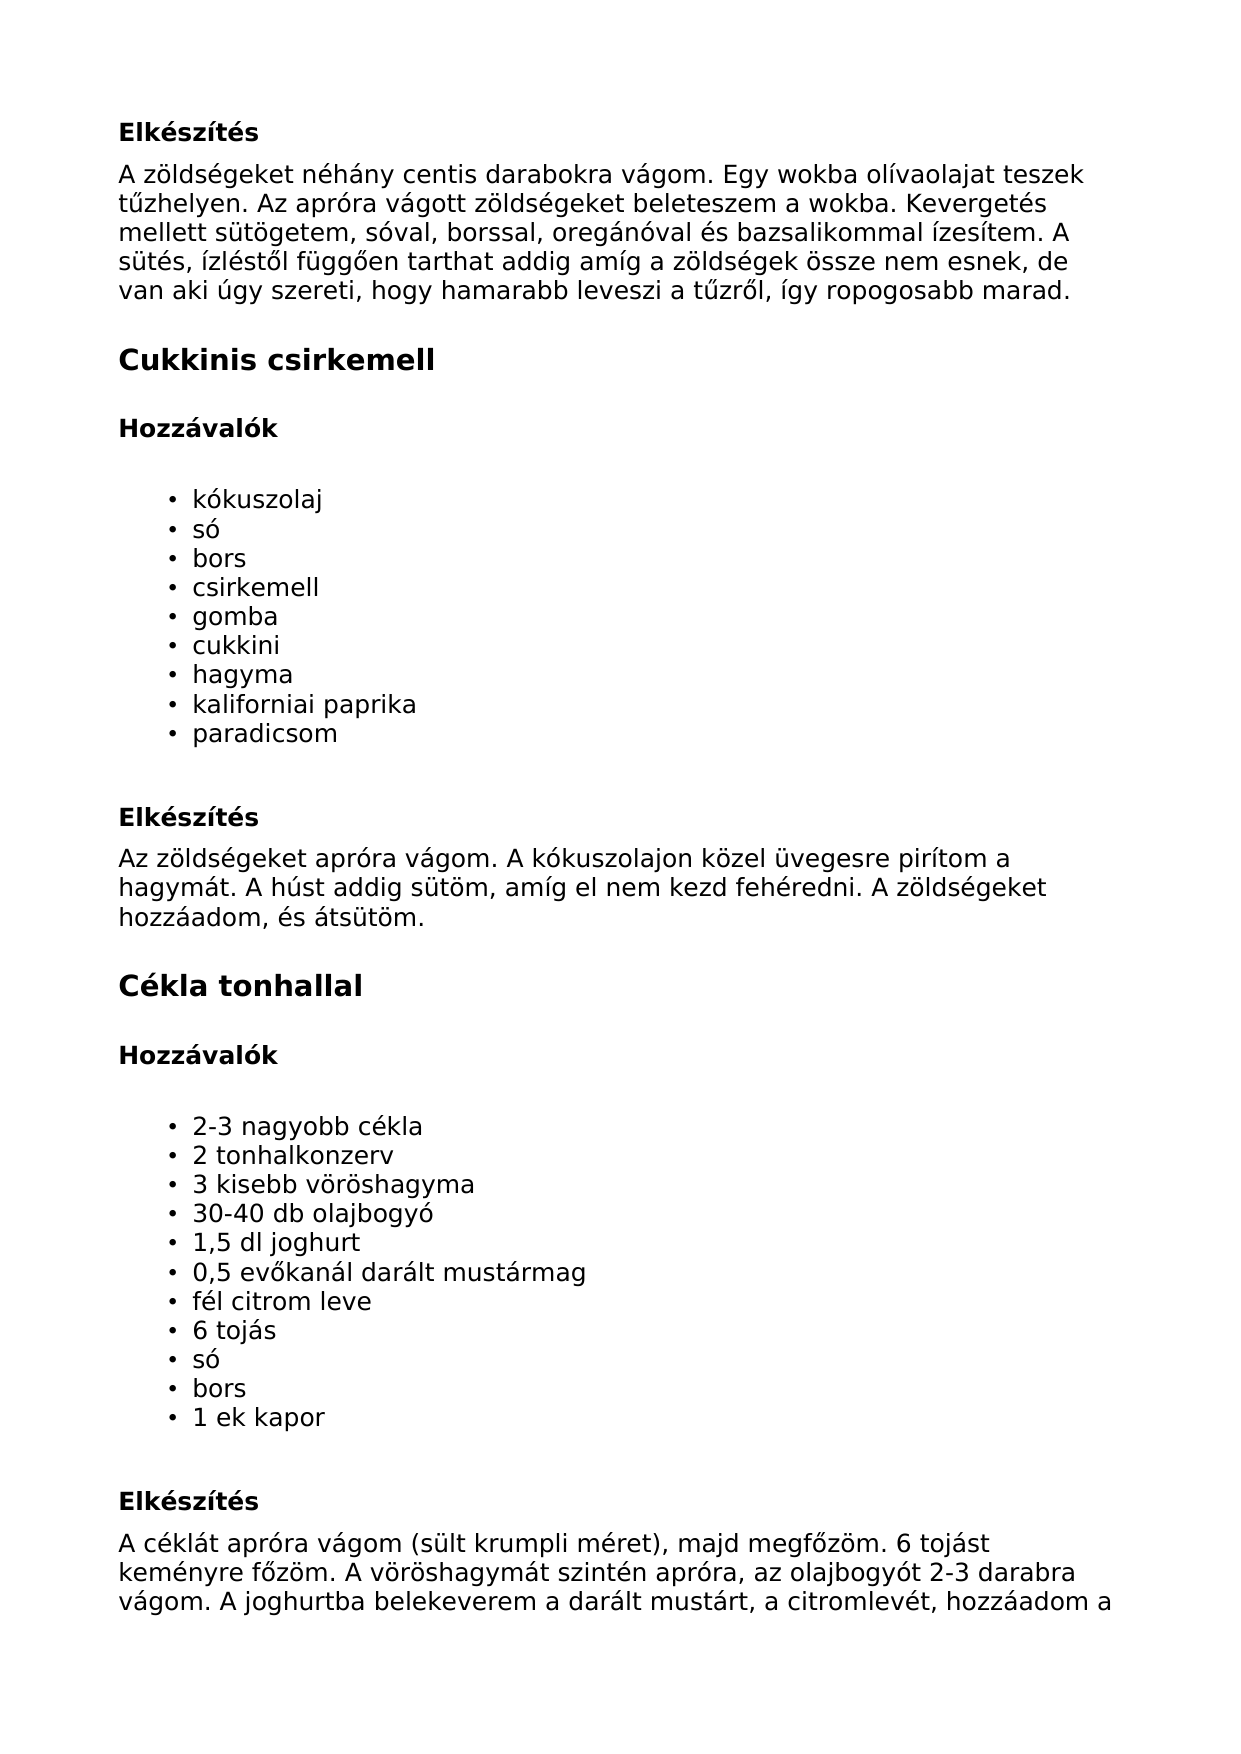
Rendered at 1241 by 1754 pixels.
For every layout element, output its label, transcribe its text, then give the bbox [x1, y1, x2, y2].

list csirkemell [177, 573, 1122, 602]
list 3 kisebb vöröshagyma [177, 1170, 1122, 1199]
list fél citrom leve [177, 1287, 1122, 1316]
list bors [177, 1374, 1122, 1404]
subtitle Elkészítés [118, 803, 1122, 832]
list 0,5 evőkanál darált mustármag [177, 1258, 1122, 1287]
text Az zöldségeket apróra vágom. A kókuszolajon közel üvegesre pirítom a hagymát. A húst addig sütöm, amíg el nem kezd fehéredni. A zöldségeket hozzáadom, és átsütöm. [118, 844, 1122, 932]
subtitle Cékla tonhallal [118, 969, 1122, 1003]
list cukkini [177, 632, 1122, 661]
list só [177, 515, 1122, 544]
subtitle Elkészítés [118, 118, 1122, 147]
list bors [177, 544, 1122, 573]
subtitle Elkészítés [118, 1487, 1122, 1516]
subtitle Hozzávalók [118, 1041, 1122, 1070]
text A céklát apróra vágom (sült krumpli méret), majd megfőzöm. 6 tojást keményre főzöm. A vöröshagymát szintén apróra, az olajbogyót 2-3 darabra vágom. A joghurtba belekeverem a darált mustárt, a citromlevét, hozzáadom a [118, 1529, 1122, 1616]
list kaliforniai paprika [177, 690, 1122, 719]
subtitle Hozzávalók [118, 414, 1122, 444]
list 2-3 nagyobb cékla [177, 1112, 1122, 1141]
list 6 tojás [177, 1316, 1122, 1345]
list paradicsom [177, 719, 1122, 748]
list hagyma [177, 661, 1122, 690]
list 2 tonhalkonzerv [177, 1141, 1122, 1170]
list só [177, 1345, 1122, 1374]
list gomba [177, 602, 1122, 632]
list 30-40 db olajbogyó [177, 1199, 1122, 1229]
list 1 ek kapor [177, 1404, 1122, 1433]
subtitle Cukkinis csirkemell [118, 343, 1122, 377]
text A zöldségeket néhány centis darabokra vágom. Egy wokba olívaolajat teszek tűzhelyen. Az apróra vágott zöldségeket beleteszem a wokba. Kevergetés mellett sütögetem, sóval, borssal, oregánóval és bazsalikommal ízesítem. A sütés, ízléstől függően tarthat addig amíg a zöldségek össze nem esnek, de van aki úgy szereti, hogy hamarabb leveszi a tűzről, így ropogosabb marad. [118, 160, 1122, 306]
list kókuszolaj [177, 486, 1122, 515]
list 1,5 dl joghurt [177, 1229, 1122, 1258]
